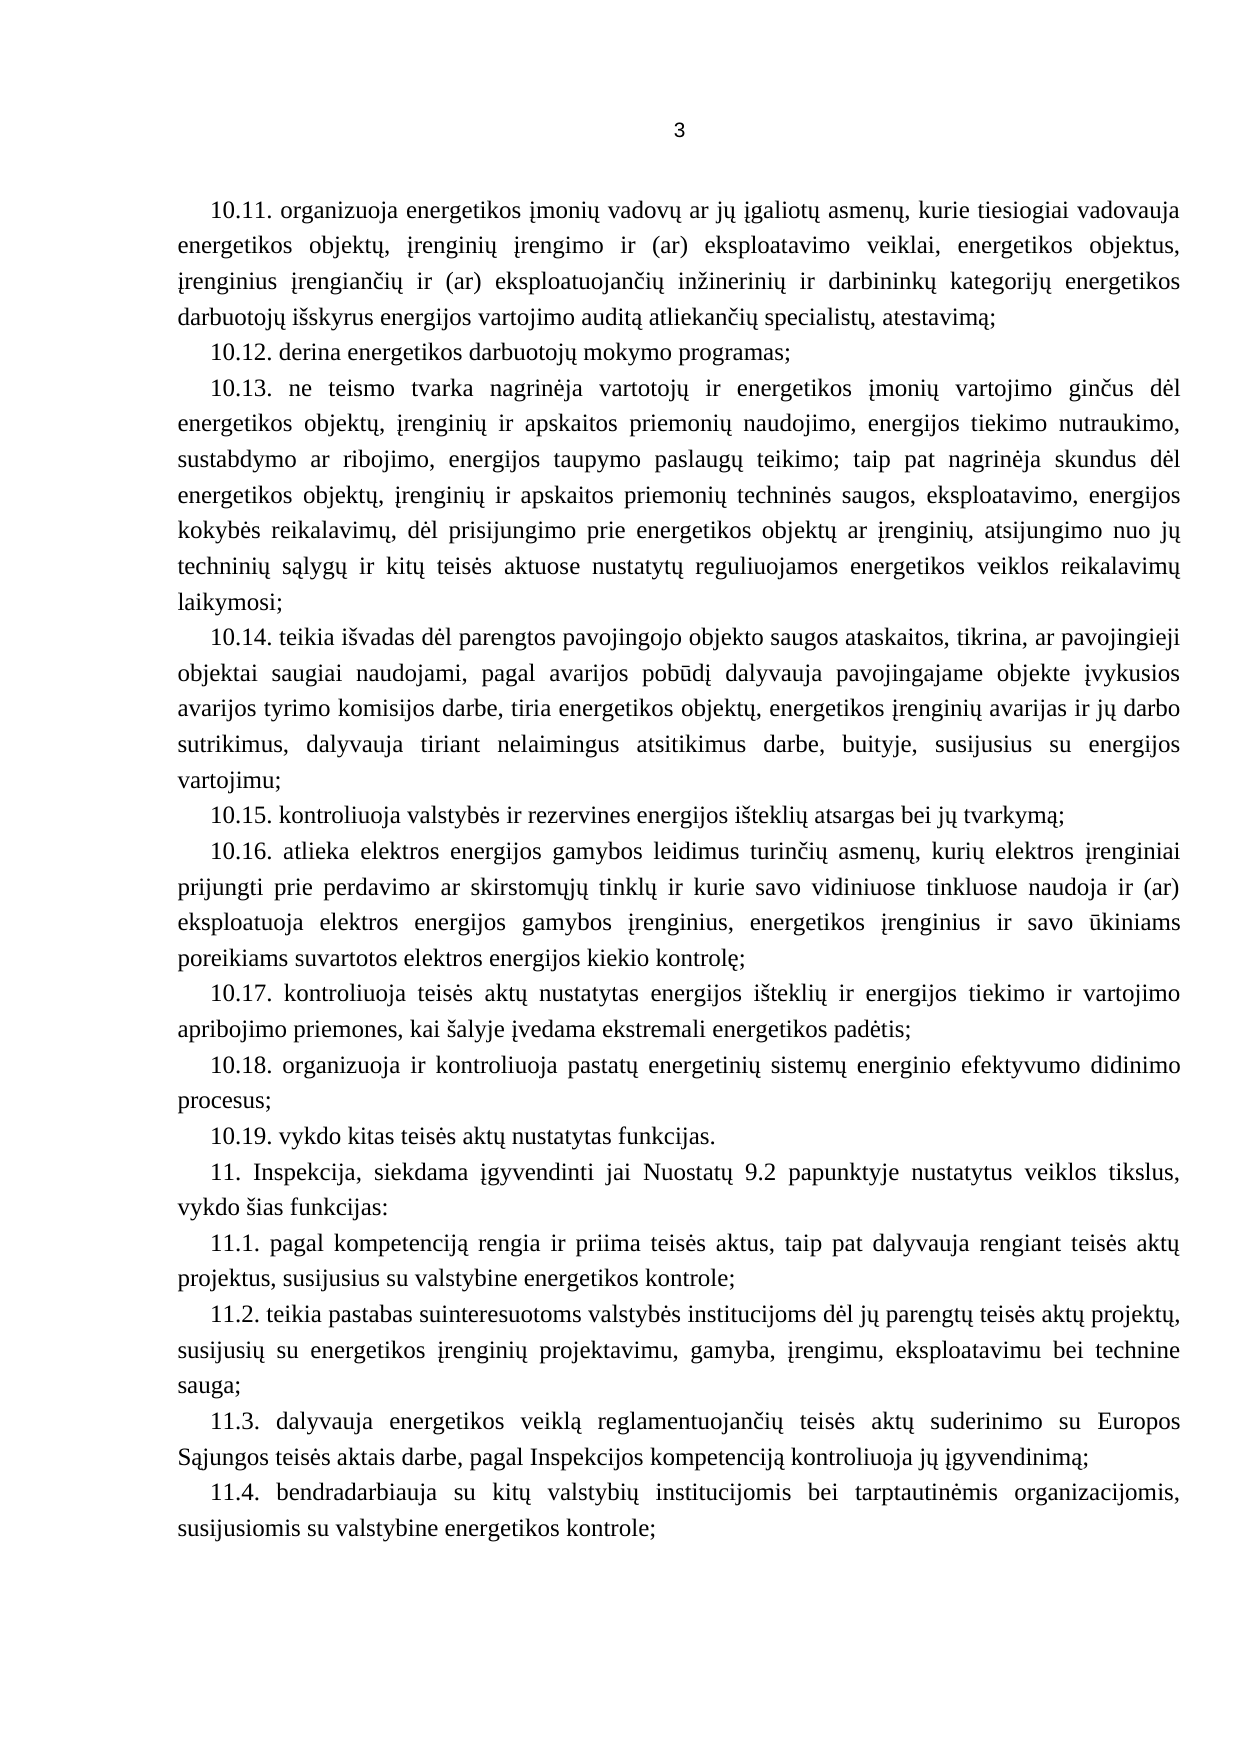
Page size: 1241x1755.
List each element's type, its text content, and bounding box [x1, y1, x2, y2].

text 10.13. ne teismo tvarka nagrinėja vartotojų ir energetikos įmonių vartojimo ginčus dėl energetikos objektų, įrenginių ir apskaitos priemonių naudojimo, energijos tiekimo nutraukimo, sustabdymo ar ribojimo, energijos taupymo paslaugų teikimo; taip pat nagrinėja skundus dėl energetikos objektų, įrenginių ir apskaitos priemonių techninės saugos, eksploatavimo, energijos kokybės reikalavimų, dėl prisijungimo prie energetikos objektų ar įrenginių, atsijungimo nuo jų techninių sąlygų ir kitų teisės aktuose nustatytų reguliuojamos energetikos veiklos reikalavimų laikymosi; [177, 373, 1181, 615]
text 11.3. dalyvauja energetikos veiklą reglamentuojančių teisės aktų suderinimo su Europos Sąjungos teisės aktais darbe, pagal Inspekcijos kompetenciją kontroliuoja jų įgyvendinimą; [177, 1406, 1181, 1470]
text 10.14. teikia išvadas dėl parengtos pavojingojo objekto saugos ataskaitos, tikrina, ar pavojingieji objektai saugiai naudojami, pagal avarijos pobūdį dalyvauja pavojingajame objekte įvykusios avarijos tyrimo komisijos darbe, tiria energetikos objektų, energetikos įrenginių avarijas ir jų darbo sutrikimus, dalyvauja tiriant nelaimingus atsitikimus darbe, buityje, susijusius su energijos vartojimu; [177, 622, 1181, 793]
text 11.2. teikia pastabas suinteresuotoms valstybės institucijoms dėl jų parengtų teisės aktų projektų, susijusių su energetikos įrenginių projektavimu, gamyba, įrengimu, eksploatavimu bei technine sauga; [177, 1299, 1181, 1399]
text 10.11. organizuoja energetikos įmonių vadovų ar jų įgaliotų asmenų, kurie tiesiogiai vadovauja energetikos objektų, įrenginių įrengimo ir (ar) eksploatavimo veiklai, energetikos objektus, įrenginius įrengiančių ir (ar) eksploatuojančių inžinerinių ir darbininkų kategorijų energetikos darbuotojų išskyrus energijos vartojimo auditą atliekančių specialistų, atestavimą; [177, 195, 1181, 330]
text 10.12. derina energetikos darbuotojų mokymo programas; [177, 337, 1181, 366]
text 10.15. kontroliuoja valstybės ir rezervines energijos išteklių atsargas bei jų tvarkymą; [177, 800, 1181, 829]
text 10.16. atlieka elektros energijos gamybos leidimus turinčių asmenų, kurių elektros įrenginiai prijungti prie perdavimo ar skirstomųjų tinklų ir kurie savo vidiniuose tinkluose naudoja ir (ar) eksploatuoja elektros energijos gamybos įrenginius, energetikos įrenginius ir savo ūkiniams poreikiams suvartotos elektros energijos kiekio kontrolę; [177, 836, 1181, 972]
text 11. Inspekcija, siekdama įgyvendinti jai Nuostatų 9.2 papunktyje nustatytus veiklos tikslus, vykdo šias funkcijas: [177, 1157, 1181, 1221]
text 11.1. pagal kompetenciją rengia ir priima teisės aktus, taip pat dalyvauja rengiant teisės aktų projektus, susijusius su valstybine energetikos kontrole; [177, 1228, 1181, 1292]
text 11.4. bendradarbiauja su kitų valstybių institucijomis bei tarptautinėmis organizacijomis, susijusiomis su valstybine energetikos kontrole; [177, 1477, 1181, 1542]
text 10.19. vykdo kitas teisės aktų nustatytas funkcijas. [177, 1121, 1181, 1150]
text 10.17. kontroliuoja teisės aktų nustatytas energijos išteklių ir energijos tiekimo ir vartojimo apribojimo priemones, kai šalyje įvedama ekstremali energetikos padėtis; [177, 978, 1181, 1043]
text 10.18. organizuoja ir kontroliuoja pastatų energetinių sistemų energinio efektyvumo didinimo procesus; [177, 1050, 1181, 1114]
